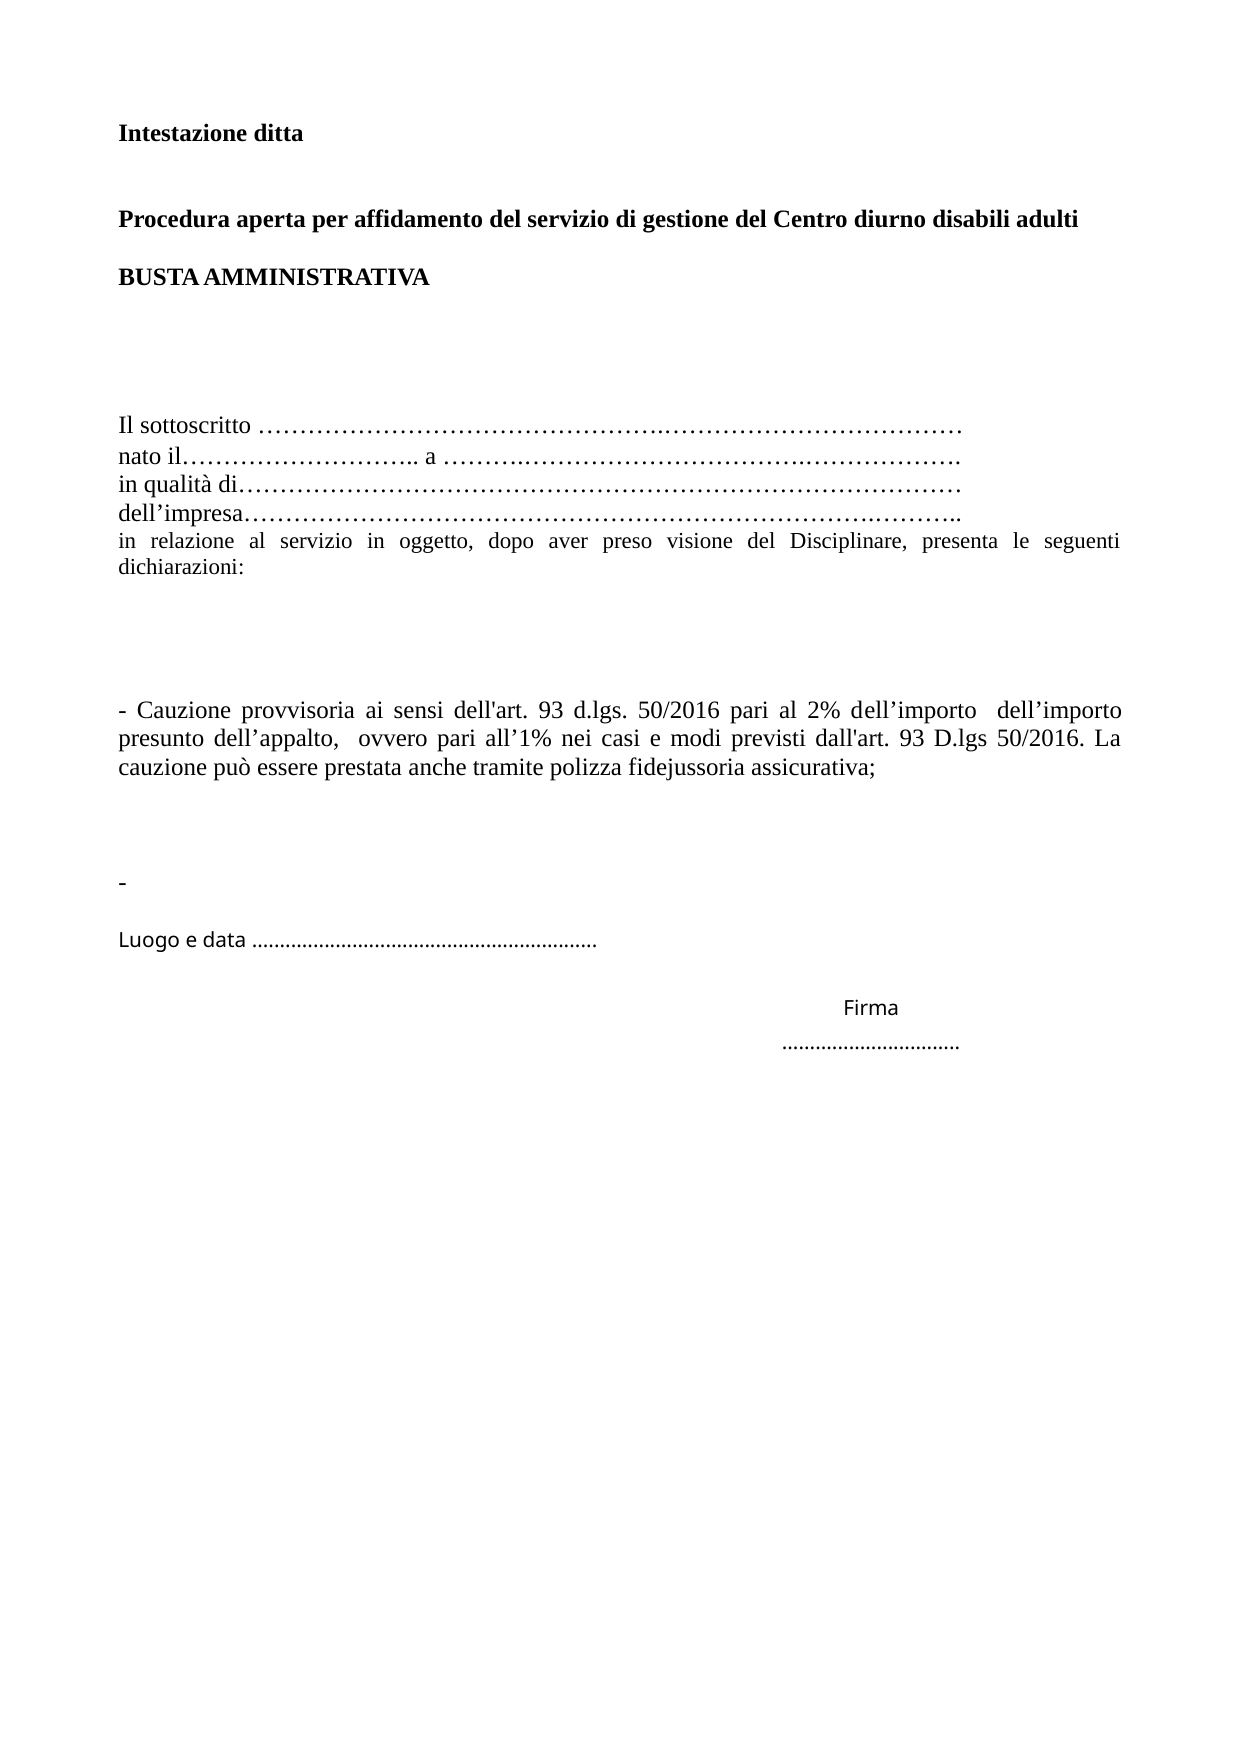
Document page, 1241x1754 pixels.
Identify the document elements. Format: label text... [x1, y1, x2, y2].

text Firma [620, 993, 1122, 1021]
text ................................ [620, 1027, 1122, 1055]
text Luogo e data .............................................................. [118, 925, 1122, 953]
text - Cauzione provvisoria ai sensi dell'art. 93 d.lgs. 50/2016 pari al 2% dell’importo dell’importo presunto dell’appalto, ovvero pari all’1% nei casi e modi previsti dall'art. 93 D.lgs 50/2016. La cauzione può essere prestata anche tramite polizza fidejussoria assicurativa; [118, 695, 1122, 781]
text BUSTA AMMINISTRATIVA [118, 262, 1122, 291]
text Procedura aperta per affidamento del servizio di gestione del Centro diurno disabili adulti [118, 204, 1122, 233]
text - [118, 867, 1122, 896]
text in relazione al servizio in oggetto, dopo aver preso visione del Disciplinare, presenta le seguenti dichiarazioni: [118, 527, 1122, 580]
text dell’impresa………………………………………………………………….……….. [118, 498, 1122, 527]
text nato il……………………….. a ……….…………………………….………………. [118, 441, 1122, 469]
text Intestazione ditta [118, 118, 1122, 147]
text in qualità di…………………………………………………………………………… [118, 469, 1122, 498]
text Il sottoscritto ………………………………………….……………………………… [118, 407, 1122, 441]
